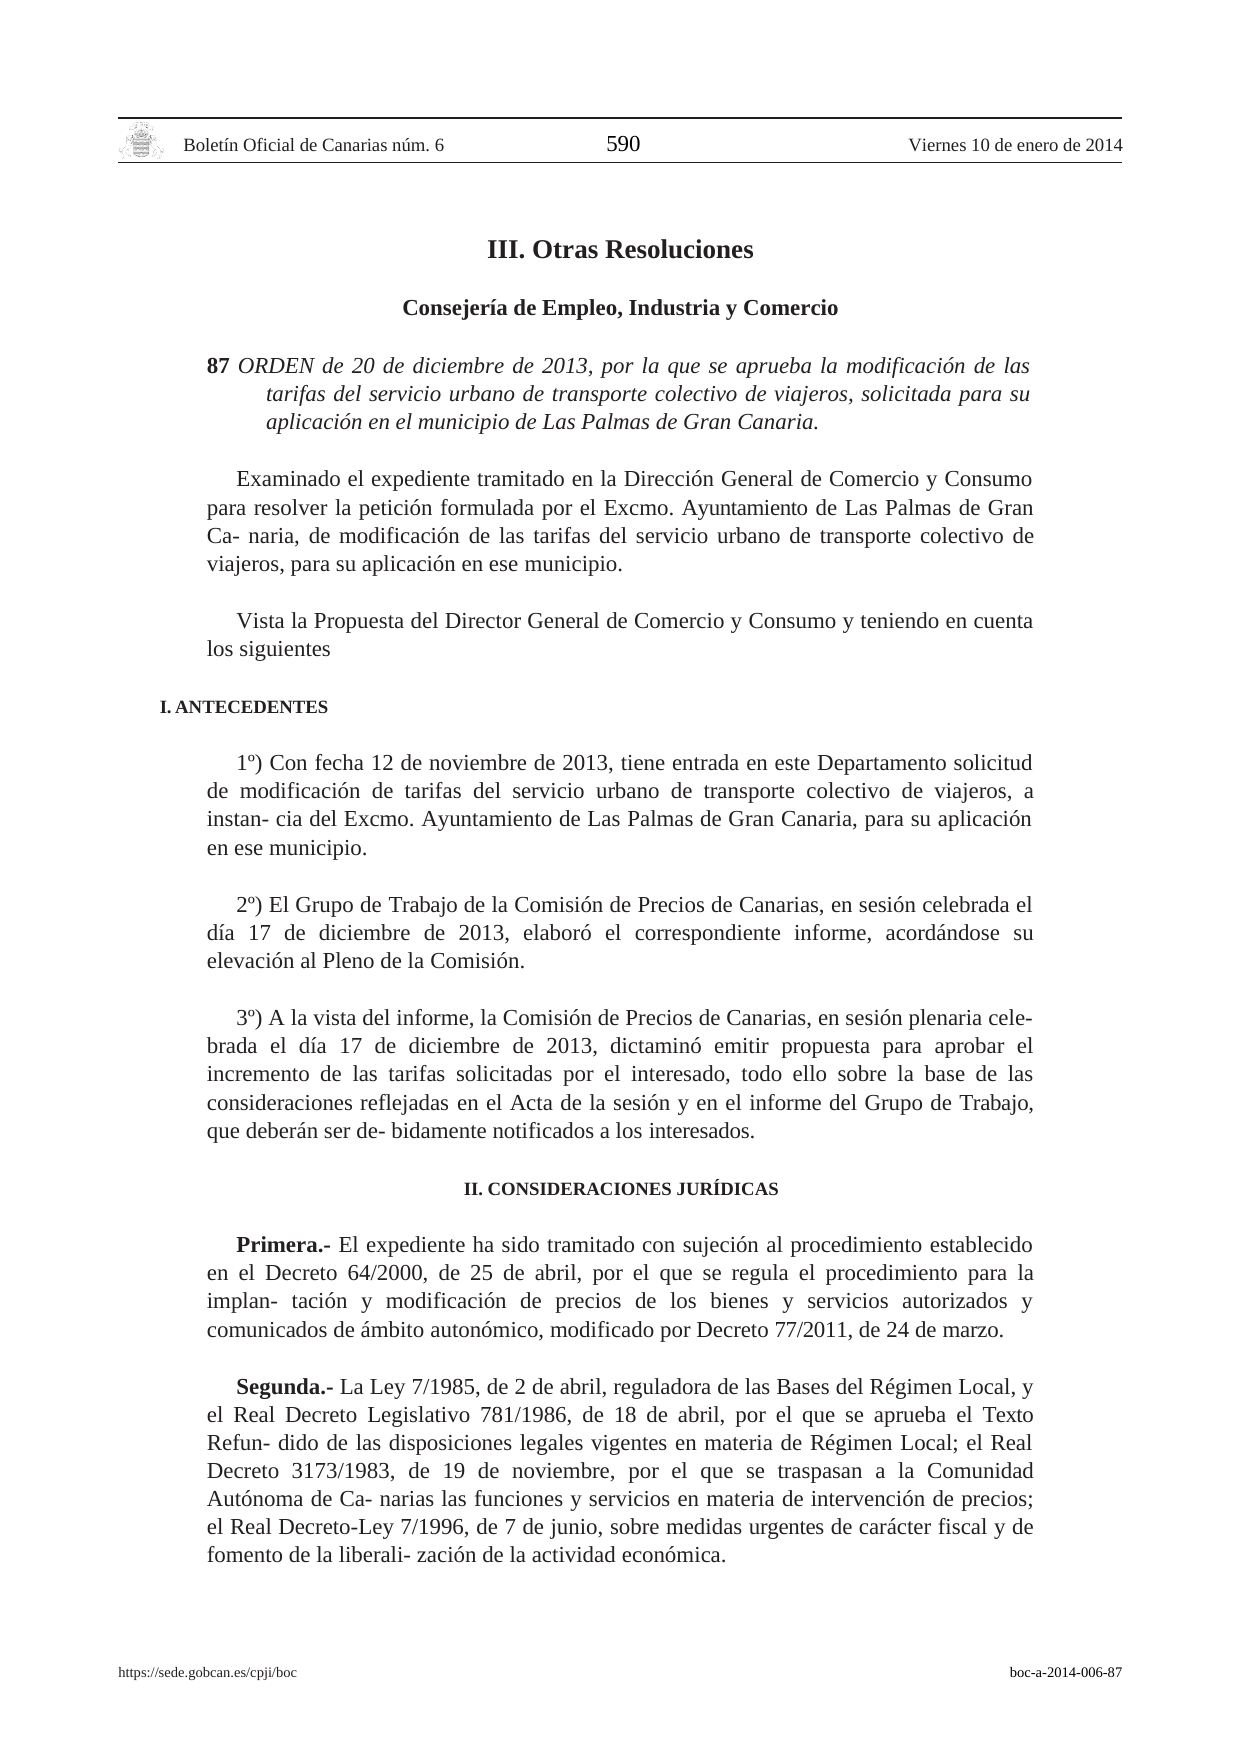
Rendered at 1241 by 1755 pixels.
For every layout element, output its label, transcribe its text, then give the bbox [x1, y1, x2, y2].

text 2º) El Grupo de Trabajo de la Comisión de Precios de Canarias, en sesión celebrada el día 17 de diciembre de 2013, elaboró el correspondiente informe, acordándose su elevación al Pleno de la Comisión. [207, 891, 1034, 973]
text 1º) Con fecha 12 de noviembre de 2013, tiene entrada en este Departamento solicitud de modificación de tarifas del servicio urbano de transporte colectivo de viajeros, a instan- cia del Excmo. Ayuntamiento de Las Palmas de Gran Canaria, para su aplicación en ese municipio. [207, 749, 1034, 860]
subtitle Consejería de Empleo, Industria y Comercio [400, 294, 841, 320]
list CONSIDERACIONES JURÍDICAS [464, 1178, 1066, 1199]
text Segunda.- La Ley 7/1985, de 2 de abril, reguladora de las Bases del Régimen Local, y el Real Decreto Legislativo 781/1986, de 18 de abril, por el que se aprueba el Texto Refun- dido de las disposiciones legales vigentes en materia de Régimen Local; el Real Decreto 3173/1983, de 19 de noviembre, por el que se traspasan a la Comunidad Autónoma de Ca- narias las funciones y servicios en materia de intervención de precios; el Real Decreto-Ley 7/1996, de 7 de junio, sobre medidas urgentes de carácter fiscal y de fomento de la liberali- zación de la actividad económica. [207, 1373, 1034, 1568]
text 87 ORDEN de 20 de diciembre de 2013, por la que se aprueba la modificación de las tarifas del servicio urbano de transporte colectivo de viajeros, solicitada para su aplicación en el municipio de Las Palmas de Gran Canaria. [207, 352, 1034, 435]
text Primera.- El expediente ha sido tramitado con sujeción al procedimiento establecido en el Decreto 64/2000, de 25 de abril, por el que se regula el procedimiento para la implan- tación y modificación de precios de los bienes y servicios autorizados y comunicados de ámbito autonómico, modificado por Decreto 77/2011, de 24 de marzo. [207, 1231, 1034, 1342]
text III. Otras Resoluciones [400, 233, 841, 264]
text Vista la Propuesta del Director General de Comercio y Consumo y teniendo en cuenta los siguientes [207, 607, 1034, 661]
text Examinado el expediente tramitado en la Dirección General de Comercio y Consumo para resolver la petición formulada por el Excmo. Ayuntamiento de Las Palmas de Gran Ca- naria, de modificación de las tarifas del servicio urbano de transporte colectivo de viajeros, para su aplicación en ese municipio. [207, 465, 1034, 576]
list ANTECEDENTES [159, 696, 1066, 718]
text 3º) A la vista del informe, la Comisión de Precios de Canarias, en sesión plenaria cele- brada el día 17 de diciembre de 2013, dictaminó emitir propuesta para aprobar el incremento de las tarifas solicitadas por el interesado, todo ello sobre la base de las consideraciones reflejadas en el Acta de la sesión y en el informe del Grupo de Trabajo, que deberán ser de- bidamente notificados a los interesados. [207, 1004, 1034, 1143]
